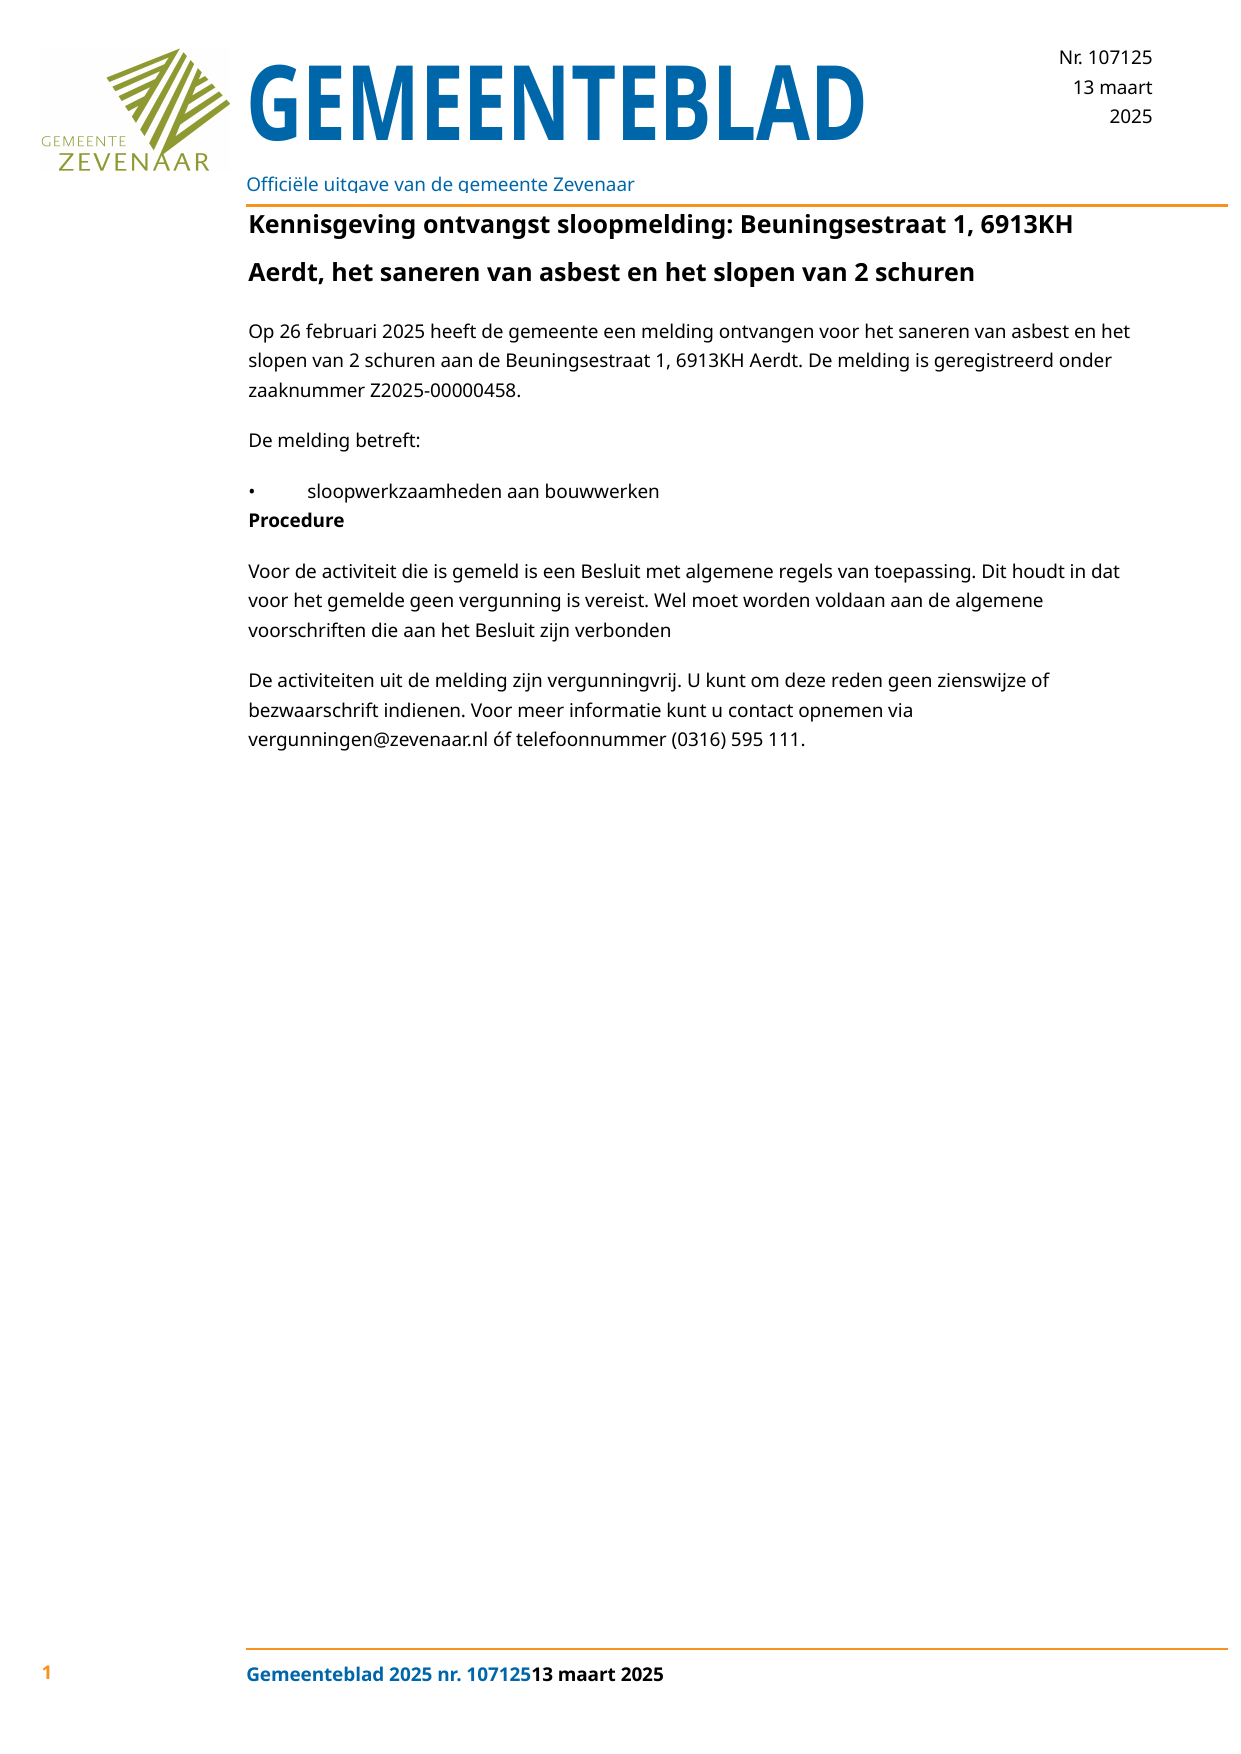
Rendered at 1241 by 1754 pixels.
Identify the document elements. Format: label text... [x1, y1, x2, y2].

text Op 26 februari 2025 heeft de gemeente een melding ontvangen voor het saneren van asbest en het slopen van 2 schuren aan de Beuningsestraat 1, 6913KH Aerdt. De melding is geregistreerd onder zaaknummer Z2025-00000458. [248, 318, 1152, 403]
picture [41, 47, 231, 172]
text Procedure [248, 507, 1152, 533]
text Voor de activiteit die is gemeld is een Besluit met algemene regels van toepassing. Dit houdt in dat voor het gemelde geen vergunning is vereist. Wel moet worden voldaan aan de algemene voorschriften die aan het Besluit zijn verbonden [248, 558, 1152, 643]
text Kennisgeving ontvangst sloopmelding: Beuningsestraat 1, 6913KH Aerdt, het saneren van asbest en het slopen van 2 schuren [248, 207, 1152, 288]
list sloopwerkzaamheden aan bouwwerken [248, 478, 1152, 504]
text De activiteiten uit de melding zijn vergunningvrij. U kunt om deze reden geen zienswijze of bezwaarschrift indienen. Voor meer informatie kunt u contact opnemen via vergunningen@zevenaar.nl óf telefoonnummer (0316) 595 111. [248, 667, 1152, 752]
text De melding betreft: [248, 427, 1152, 453]
